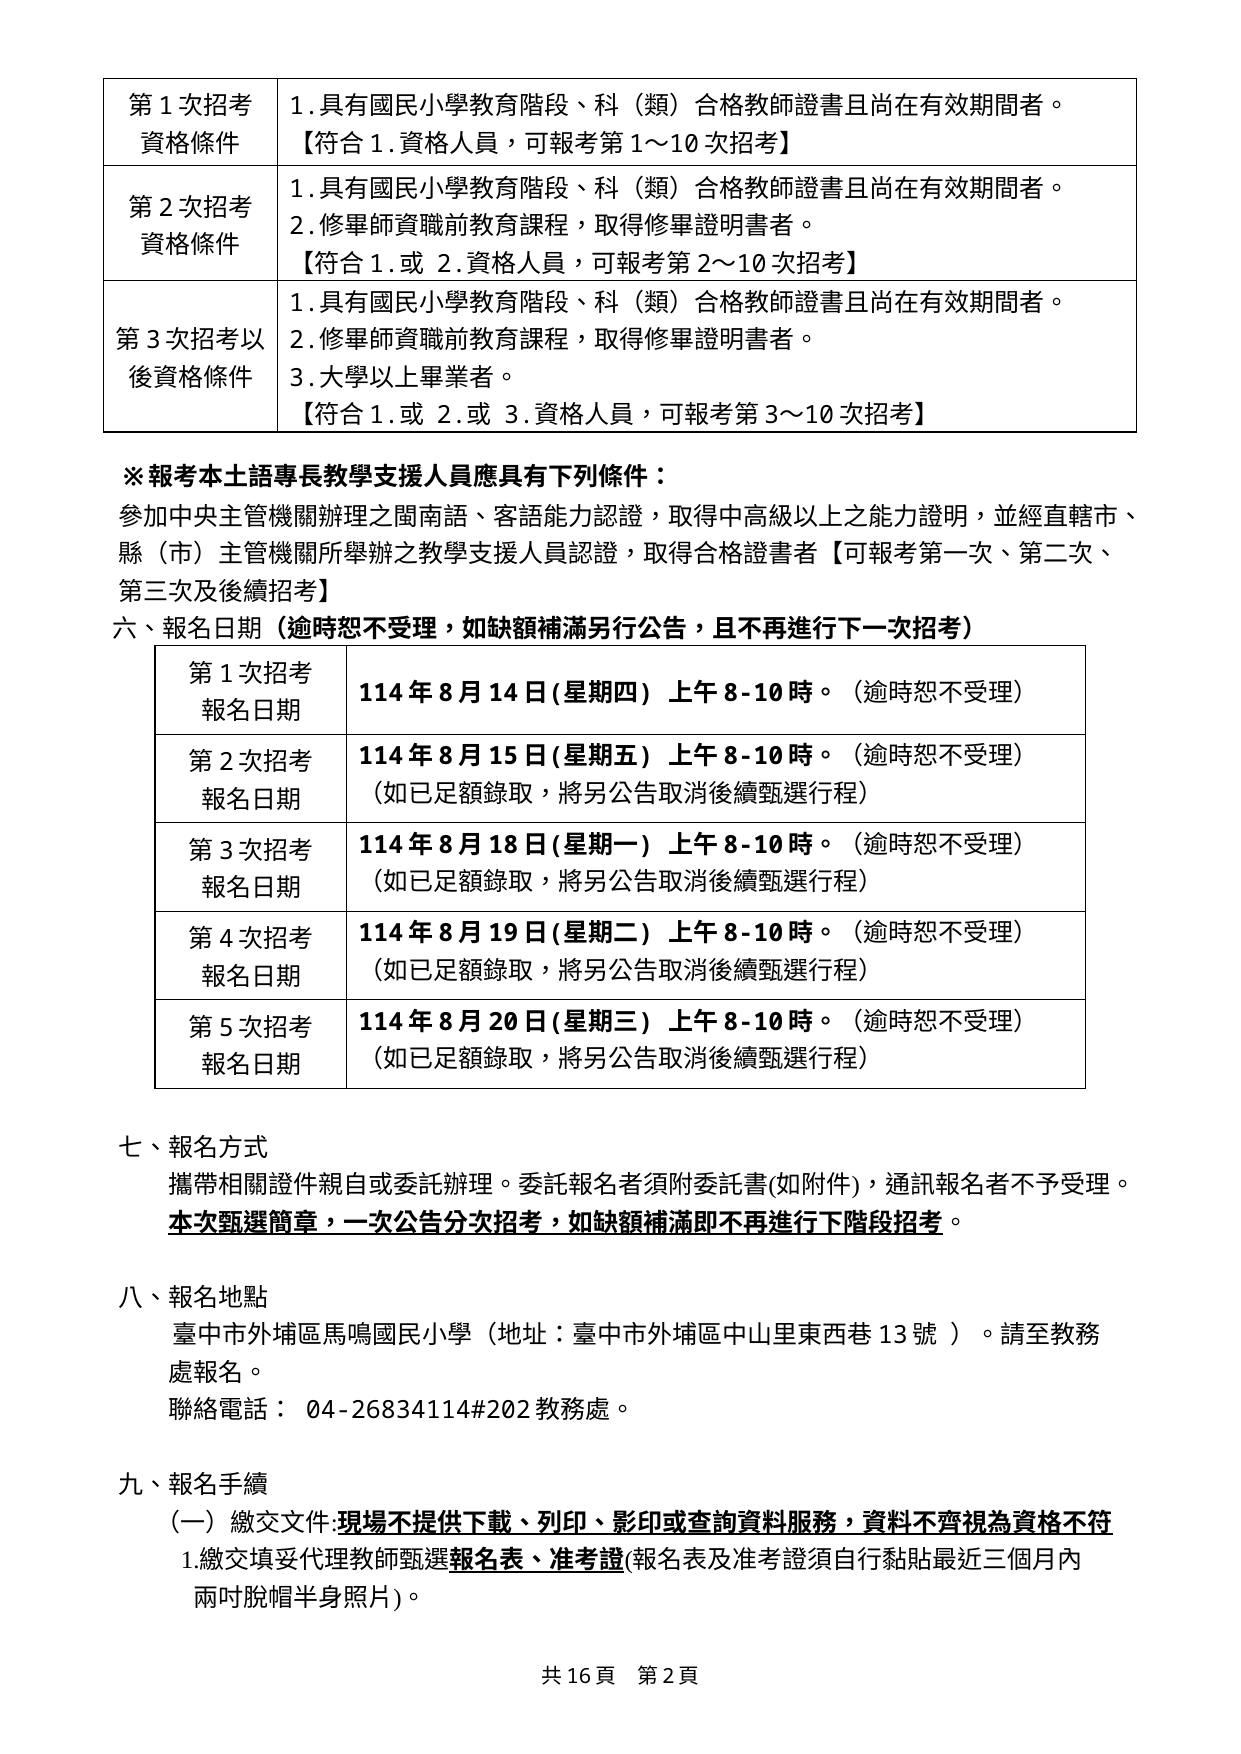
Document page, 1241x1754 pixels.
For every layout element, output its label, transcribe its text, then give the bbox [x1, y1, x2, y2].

table_header 第1次招考 報名日期 [156, 646, 346, 733]
table_header 114年8月14日(星期四) 上午8-10時。（逾時恕不受理） [347, 646, 1085, 733]
table_cell 1.具有國民小學教育階段、科（類）合格教師證書且尚在有效期間者。 2.修畢師資職前教育課程，取得修畢證明書者。 3.大學以上畢業者。 【符合1.或 2.或 3.資格人員，可報考第3〜10次招考】 [278, 281, 1136, 431]
table_cell 第5次招考 報名日期 [156, 1000, 346, 1088]
table_cell 第3次招考以後資格條件 [104, 281, 277, 431]
text 臺中市外埔區馬鳴國民小學（地址：臺中市外埔區中山里東西巷13號 ）。請至教務處報名。 [148, 1314, 1122, 1389]
text 聯絡電話： 04-26834114#202教務處。 [168, 1389, 1122, 1426]
text 九、報名手續 [118, 1464, 1122, 1501]
table_cell 114年8月19日(星期二) 上午8-10時。（逾時恕不受理） （如已足額錄取，將另公告取消後續甄選行程） [347, 912, 1085, 999]
text 參加中央主管機關辦理之閩南語、客語能力認證，取得中高級以上之能力證明，並經直轄市、縣（市）主管機關所舉辦之教學支援人員認證，取得合格證書者【可報考第一次、第二次、第三次及後續招考】 [118, 495, 1122, 607]
text 七、報名方式 攜帶相關證件親自或委託辦理。委託報名者須附委託書(如附件)，通訊報名者不予受理。本次甄選簡章，一次公告分次招考，如缺額補滿即不再進行下階段招考。 [118, 1126, 1122, 1239]
text 1.繳交填妥代理教師甄選報名表、准考證(報名表及准考證須自行黏貼最近三個月內 [156, 1539, 1122, 1576]
table_cell 第3次招考 報名日期 [156, 823, 346, 911]
text ※報考本土語專長教學支援人員應具有下列條件： [118, 433, 1122, 495]
text 兩吋脫帽半身照片)。 [156, 1576, 1122, 1614]
table_cell 1.具有國民小學教育階段、科（類）合格教師證書且尚在有效期間者。 2.修畢師資職前教育課程，取得修畢證明書者。 【符合1.或 2.資格人員，可報考第2〜10次招考】 [278, 166, 1136, 280]
text 六、報名日期（逾時恕不受理，如缺額補滿另行公告，且不再進行下一次招考） [112, 607, 1122, 645]
table_cell 第2次招考 報名日期 [156, 735, 346, 822]
table_header 1.具有國民小學教育階段、科（類）合格教師證書且尚在有效期間者。 【符合1.資格人員，可報考第1〜10次招考】 [278, 79, 1136, 165]
table_cell 114年8月15日(星期五) 上午8-10時。（逾時恕不受理） （如已足額錄取，將另公告取消後續甄選行程） [347, 735, 1085, 822]
table_cell 114年8月20日(星期三) 上午8-10時。（逾時恕不受理） （如已足額錄取，將另公告取消後續甄選行程） [347, 1000, 1085, 1088]
table_cell 第4次招考 報名日期 [156, 912, 346, 999]
table_header 第1次招考 資格條件 [104, 79, 277, 165]
table_cell 第2次招考 資格條件 [104, 166, 277, 280]
text （一）繳交文件:現場不提供下載、列印、影印或查詢資料服務，資料不齊視為資格不符 [118, 1501, 1122, 1539]
text 八、報名地點 [118, 1276, 1122, 1314]
table_cell 114年8月18日(星期一) 上午8-10時。（逾時恕不受理） （如已足額錄取，將另公告取消後續甄選行程） [347, 823, 1085, 911]
